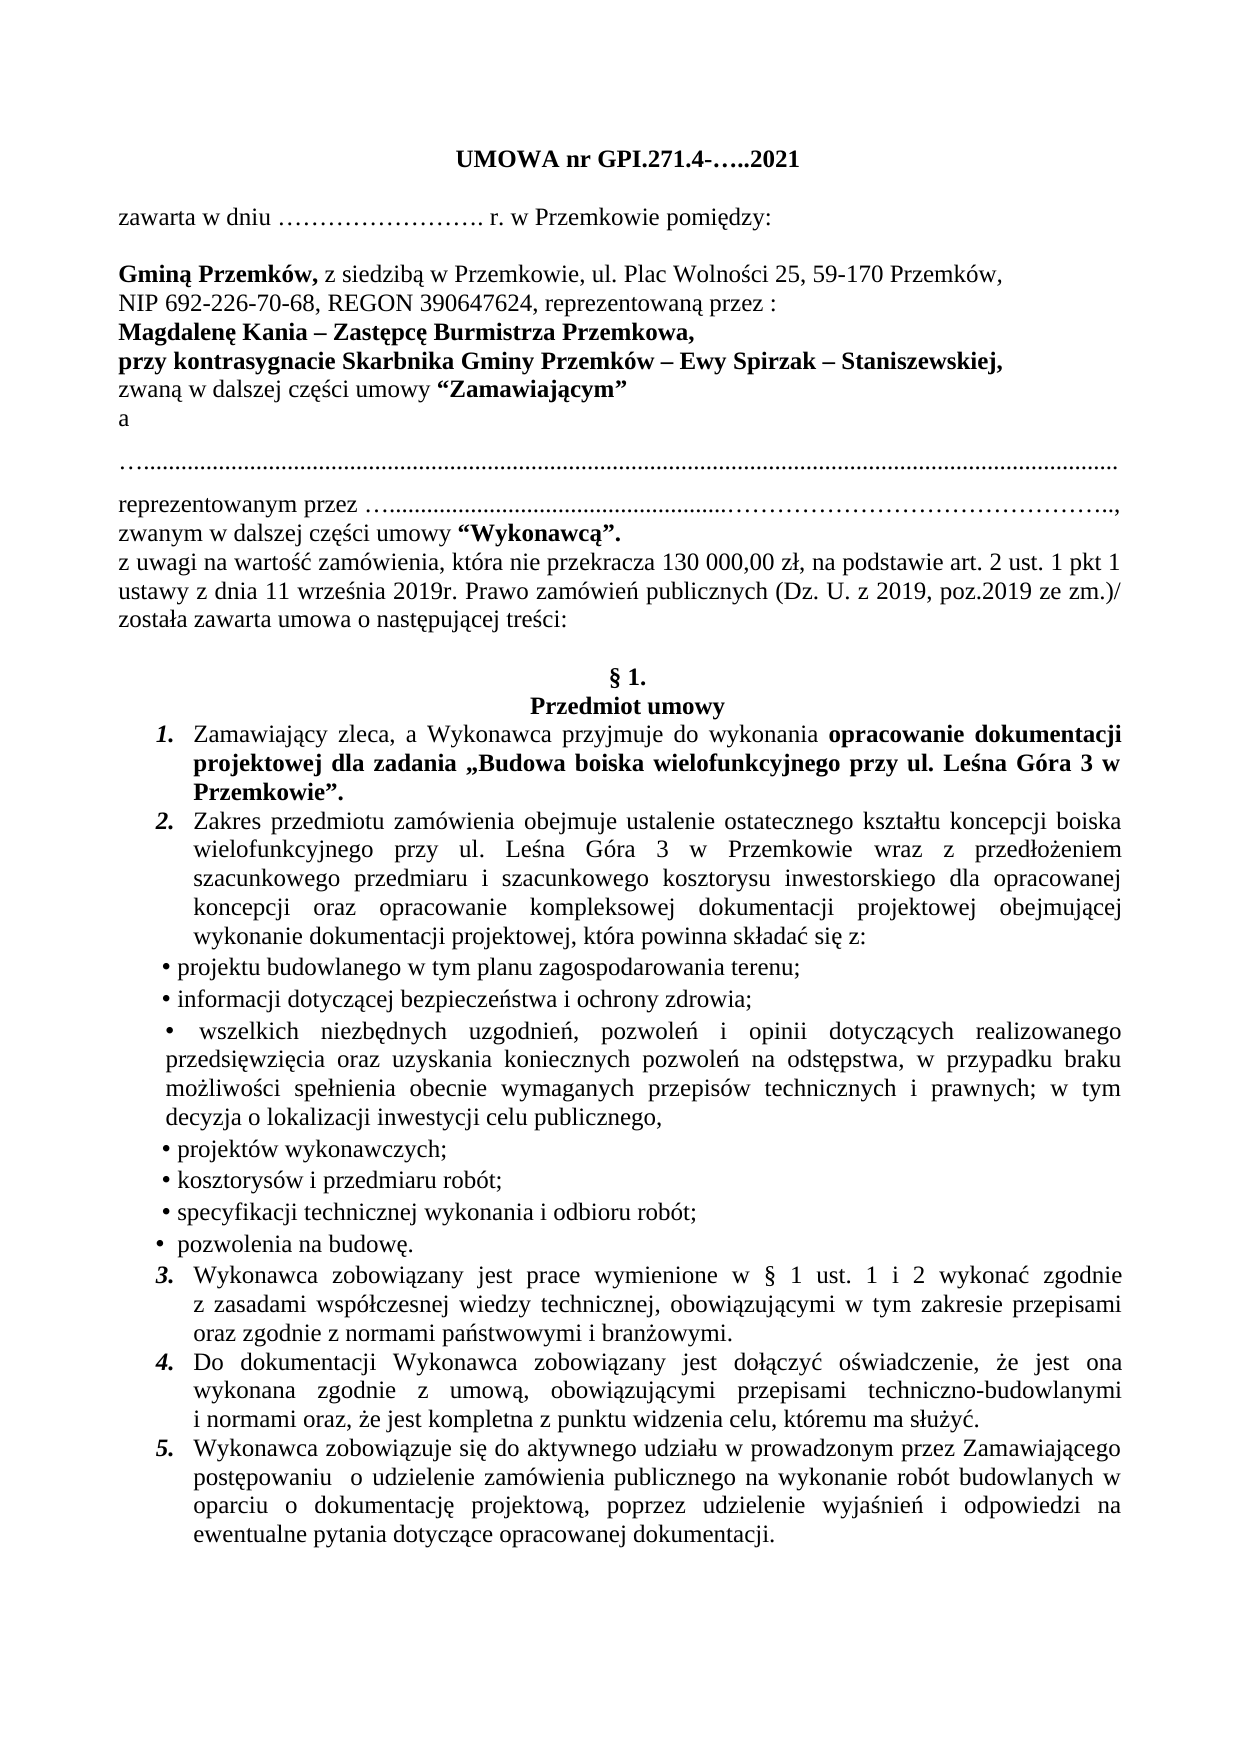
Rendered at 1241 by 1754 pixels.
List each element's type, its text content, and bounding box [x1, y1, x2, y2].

text zwaną w dalszej części umowy “Zamawiającym” [118, 374, 1122, 403]
text a [118, 403, 1122, 432]
list kosztorysów i przedmiaru robót; [162, 1165, 1122, 1194]
text Magdalenę Kania – Zastępcę Burmistrza Przemkowa, [118, 317, 1122, 346]
list informacji dotyczącej bezpieczeństwa i ochrony zdrowia; [162, 984, 1122, 1013]
text reprezentowanym przez …......................................................……………………………………….., [118, 489, 1122, 518]
list pozwolenia na budowę. [156, 1229, 1122, 1257]
text …............................................................................................................................................................ [118, 446, 1122, 475]
text Gminą Przemków, z siedzibą w Przemkowie, ul. Plac Wolności 25, 59-170 Przemków, [118, 259, 1122, 288]
text przy kontrasygnacie Skarbnika Gminy Przemków – Ewy Spirzak – Staniszewskiej, [118, 346, 1122, 374]
text NIP 692-226-70-68, REGON 390647624, reprezentowaną przez : [118, 288, 1122, 317]
list projektów wykonawczych; [162, 1134, 1122, 1162]
list projektu budowlanego w tym planu zagospodarowania terenu; [162, 952, 1122, 981]
list Zakres przedmiotu zamówienia obejmuje ustalenie ostatecznego kształtu koncepcji boiska wielofunkcyjnego przy ul. Leśna Góra 3 w Przemkowie wraz z przedłożeniem szacunkowego przedmiaru i szacunkowego kosztorysu inwestorskiego dla opracowanej koncepcji oraz opracowanie kompleksowej dokumentacji projektowej obejmującej wykonanie dokumentacji projektowej, która powinna składać się z: [156, 806, 1122, 949]
list specyfikacji technicznej wykonania i odbioru robót; [162, 1197, 1122, 1226]
list Do dokumentacji Wykonawca zobowiązany jest dołączyć oświadczenie, że jest ona wykonana zgodnie z umową, obowiązującymi przepisami techniczno-budowlanymi i normami oraz, że jest kompletna z punktu widzenia celu, któremu ma służyć. [156, 1347, 1122, 1433]
list Wykonawca zobowiązuje się do aktywnego udziału w prowadzonym przez Zamawiającego postępowaniu o udzielenie zamówienia publicznego na wykonanie robót budowlanych w oparciu o dokumentację projektową, poprzez udzielenie wyjaśnień i odpowiedzi na ewentualne pytania dotyczące opracowanej dokumentacji. [156, 1433, 1122, 1548]
text zwanym w dalszej części umowy “Wykonawcą”. [118, 518, 1122, 547]
text zawarta w dniu ……………………. r. w Przemkowie pomiędzy: [118, 202, 1137, 231]
text § 1. [118, 662, 1137, 691]
text UMOWA nr GPI.271.4-…..2021 [118, 144, 1137, 173]
text z uwagi na wartość zamówienia, która nie przekracza 130 000,00 zł, na podstawie art. 2 ust. 1 pkt 1 ustawy z dnia 11 września 2019r. Prawo zamówień publicznych (Dz. U. z 2019, poz.2019 ze zm.)/ została zawarta umowa o następującej treści: [118, 547, 1122, 633]
list Wykonawca zobowiązany jest prace wymienione w § 1 ust. 1 i 2 wykonać zgodnie z zasadami współczesnej wiedzy technicznej, obowiązującymi w tym zakresie przepisami oraz zgodnie z normami państwowymi i branżowymi. [156, 1260, 1122, 1347]
list wszelkich niezbędnych uzgodnień, pozwoleń i opinii dotyczących realizowanego przedsięwzięcia oraz uzyskania koniecznych pozwoleń na odstępstwa, w przypadku braku możliwości spełnienia obecnie wymaganych przepisów technicznych i prawnych; w tym decyzja o lokalizacji inwestycji celu publicznego, [165, 1016, 1122, 1131]
text Przedmiot umowy [118, 691, 1137, 719]
list Zamawiający zleca, a Wykonawca przyjmuje do wykonania opracowanie dokumentacji projektowej dla zadania „Budowa boiska wielofunkcyjnego przy ul. Leśna Góra 3 w Przemkowie”. [156, 719, 1122, 806]
